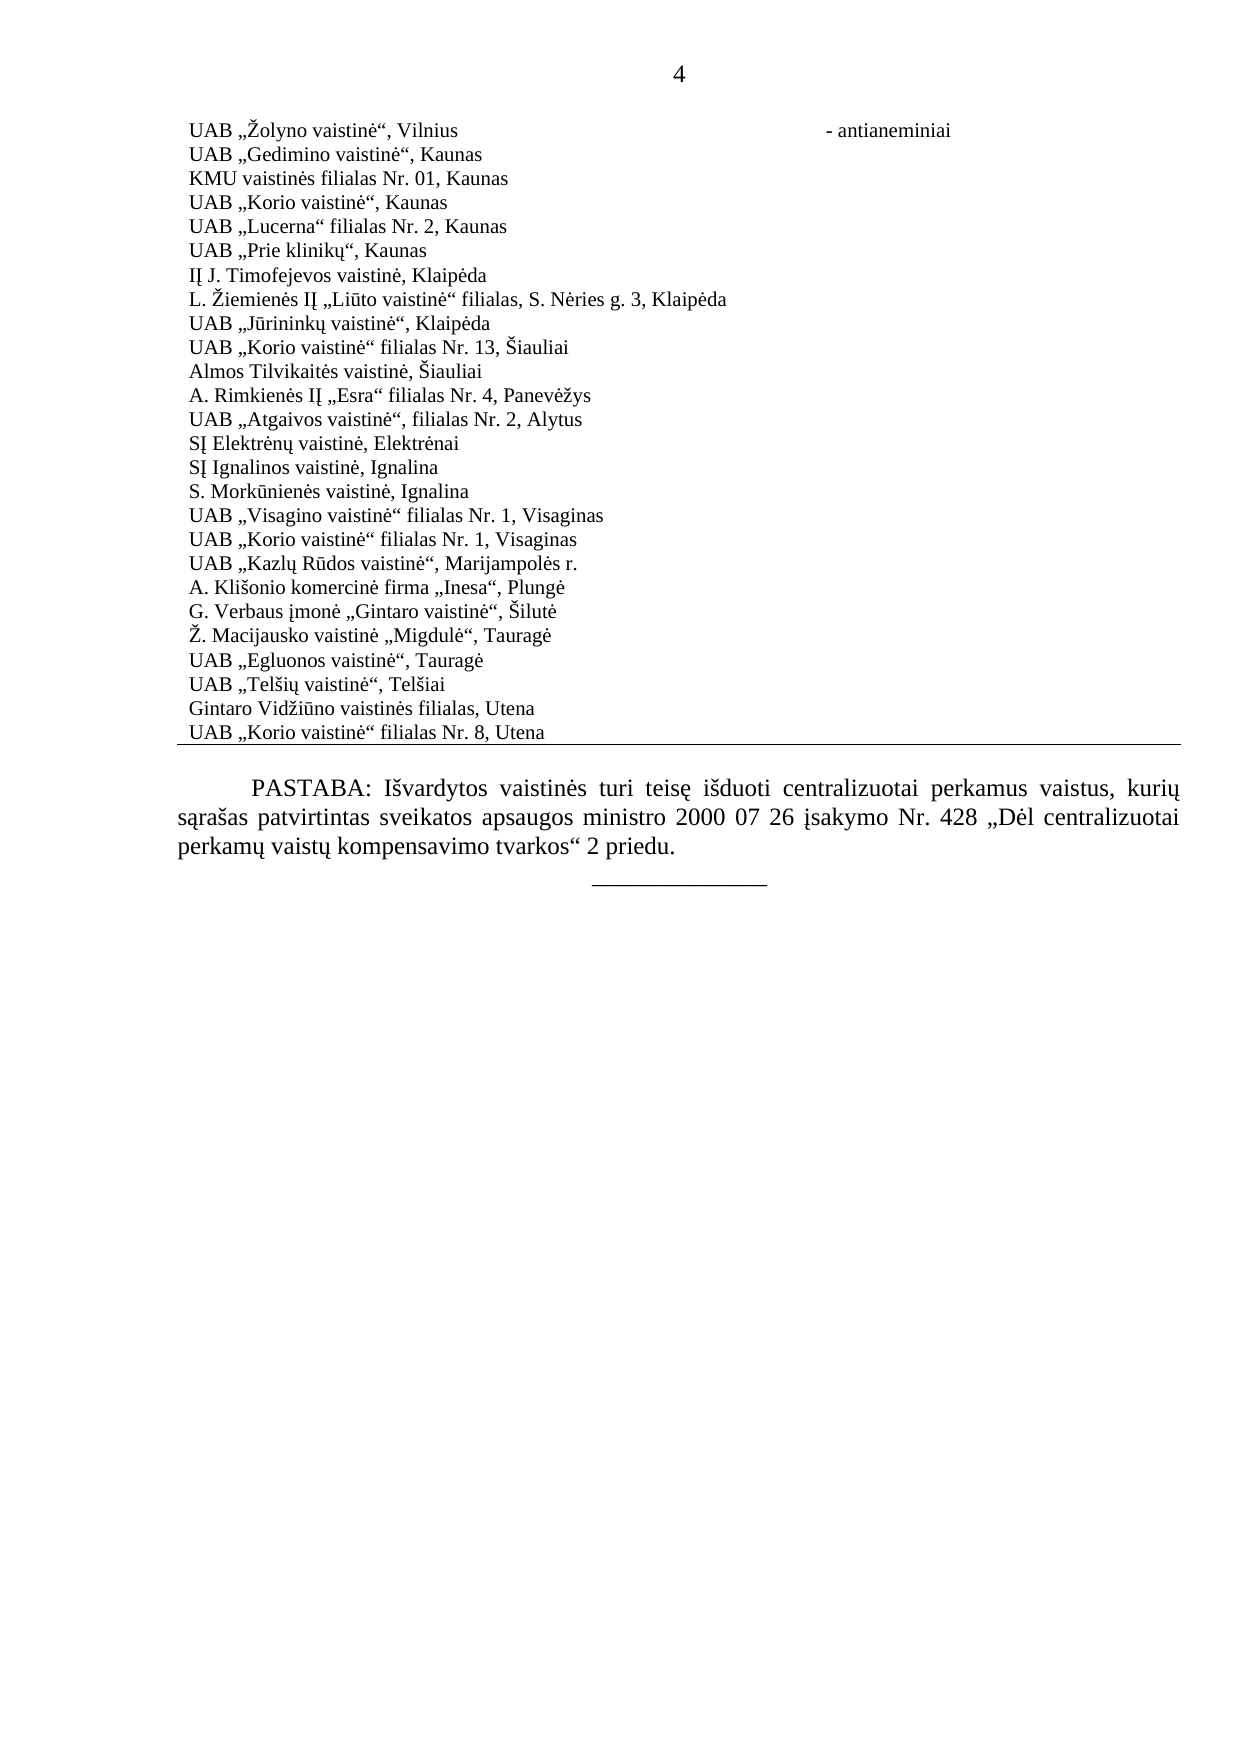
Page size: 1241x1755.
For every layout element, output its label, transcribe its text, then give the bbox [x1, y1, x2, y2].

table_cell [814, 672, 1181, 696]
table_cell UAB „Visagino vaistinė“ filialas Nr. 1, Visaginas [177, 503, 814, 527]
table_cell L. Žiemienės IĮ „Liūto vaistinė“ filialas, S. Nėries g. 3, Klaipėda [177, 287, 814, 311]
table_cell - antianeminiai [814, 118, 1181, 142]
table_cell UAB „Žolyno vaistinė“, Vilnius [177, 118, 814, 142]
table_cell [814, 383, 1181, 407]
table_cell [814, 190, 1181, 214]
table_cell [814, 311, 1181, 335]
table_cell UAB „Jūrininkų vaistinė“, Klaipėda [177, 311, 814, 335]
table_cell [814, 407, 1181, 431]
table_cell UAB „Korio vaistinė“ filialas Nr. 8, Utena [177, 720, 814, 744]
table_cell [814, 551, 1181, 575]
table_cell [814, 431, 1181, 455]
table_cell SĮ Elektrėnų vaistinė, Elektrėnai [177, 431, 814, 455]
text ______________ [177, 860, 1181, 888]
text PASTABA: Išvardytos vaistinės turi teisę išduoti centralizuotai perkamus vaistus, kurių sąrašas patvirtintas sveikatos apsaugos ministro 2000 07 26 įsakymo Nr. 428 „Dėl centralizuotai perkamų vaistų kompensavimo tvarkos“ 2 priedu. [177, 773, 1181, 860]
table_cell UAB „Egluonos vaistinė“, Tauragė [177, 648, 814, 672]
table_cell [814, 479, 1181, 503]
table_cell [814, 287, 1181, 311]
table_cell [814, 599, 1181, 623]
table_cell UAB „Prie klinikų“, Kaunas [177, 239, 814, 262]
table_cell UAB „Korio vaistinė“ filialas Nr. 13, Šiauliai [177, 335, 814, 359]
table_cell [814, 648, 1181, 672]
table_cell SĮ Ignalinos vaistinė, Ignalina [177, 455, 814, 479]
table_cell [814, 142, 1181, 166]
table_cell [814, 335, 1181, 359]
table_cell G. Verbaus įmonė „Gintaro vaistinė“, Šilutė [177, 599, 814, 623]
table_cell Almos Tilvikaitės vaistinė, Šiauliai [177, 359, 814, 383]
table_cell UAB „Kazlų Rūdos vaistinė“, Marijampolės r. [177, 551, 814, 575]
table_cell UAB „Korio vaistinė“, Kaunas [177, 190, 814, 214]
table_cell [814, 166, 1181, 190]
table_cell A. Klišonio komercinė firma „Inesa“, Plungė [177, 575, 814, 599]
table_cell [814, 720, 1181, 744]
table_cell [814, 575, 1181, 599]
table_cell [814, 624, 1181, 647]
table_cell [814, 696, 1181, 720]
table_cell UAB „Telšių vaistinė“, Telšiai [177, 672, 814, 696]
table_cell IĮ J. Timofejevos vaistinė, Klaipėda [177, 263, 814, 287]
table_cell [814, 214, 1181, 238]
table_cell UAB „Gedimino vaistinė“, Kaunas [177, 142, 814, 166]
table_cell UAB „Atgaivos vaistinė“, filialas Nr. 2, Alytus [177, 407, 814, 431]
table_cell A. Rimkienės IĮ „Esra“ filialas Nr. 4, Panevėžys [177, 383, 814, 407]
table_cell [814, 527, 1181, 551]
table_cell [814, 359, 1181, 383]
table_cell [814, 455, 1181, 479]
table_cell [814, 239, 1181, 262]
table_cell UAB „Lucerna“ filialas Nr. 2, Kaunas [177, 214, 814, 238]
table_cell UAB „Korio vaistinė“ filialas Nr. 1, Visaginas [177, 527, 814, 551]
table_cell [814, 503, 1181, 527]
table_cell [814, 263, 1181, 287]
table_cell Ž. Macijausko vaistinė „Migdulė“, Tauragė [177, 624, 814, 647]
table_cell Gintaro Vidžiūno vaistinės filialas, Utena [177, 696, 814, 720]
table_cell KMU vaistinės filialas Nr. 01, Kaunas [177, 166, 814, 190]
table_cell S. Morkūnienės vaistinė, Ignalina [177, 479, 814, 503]
